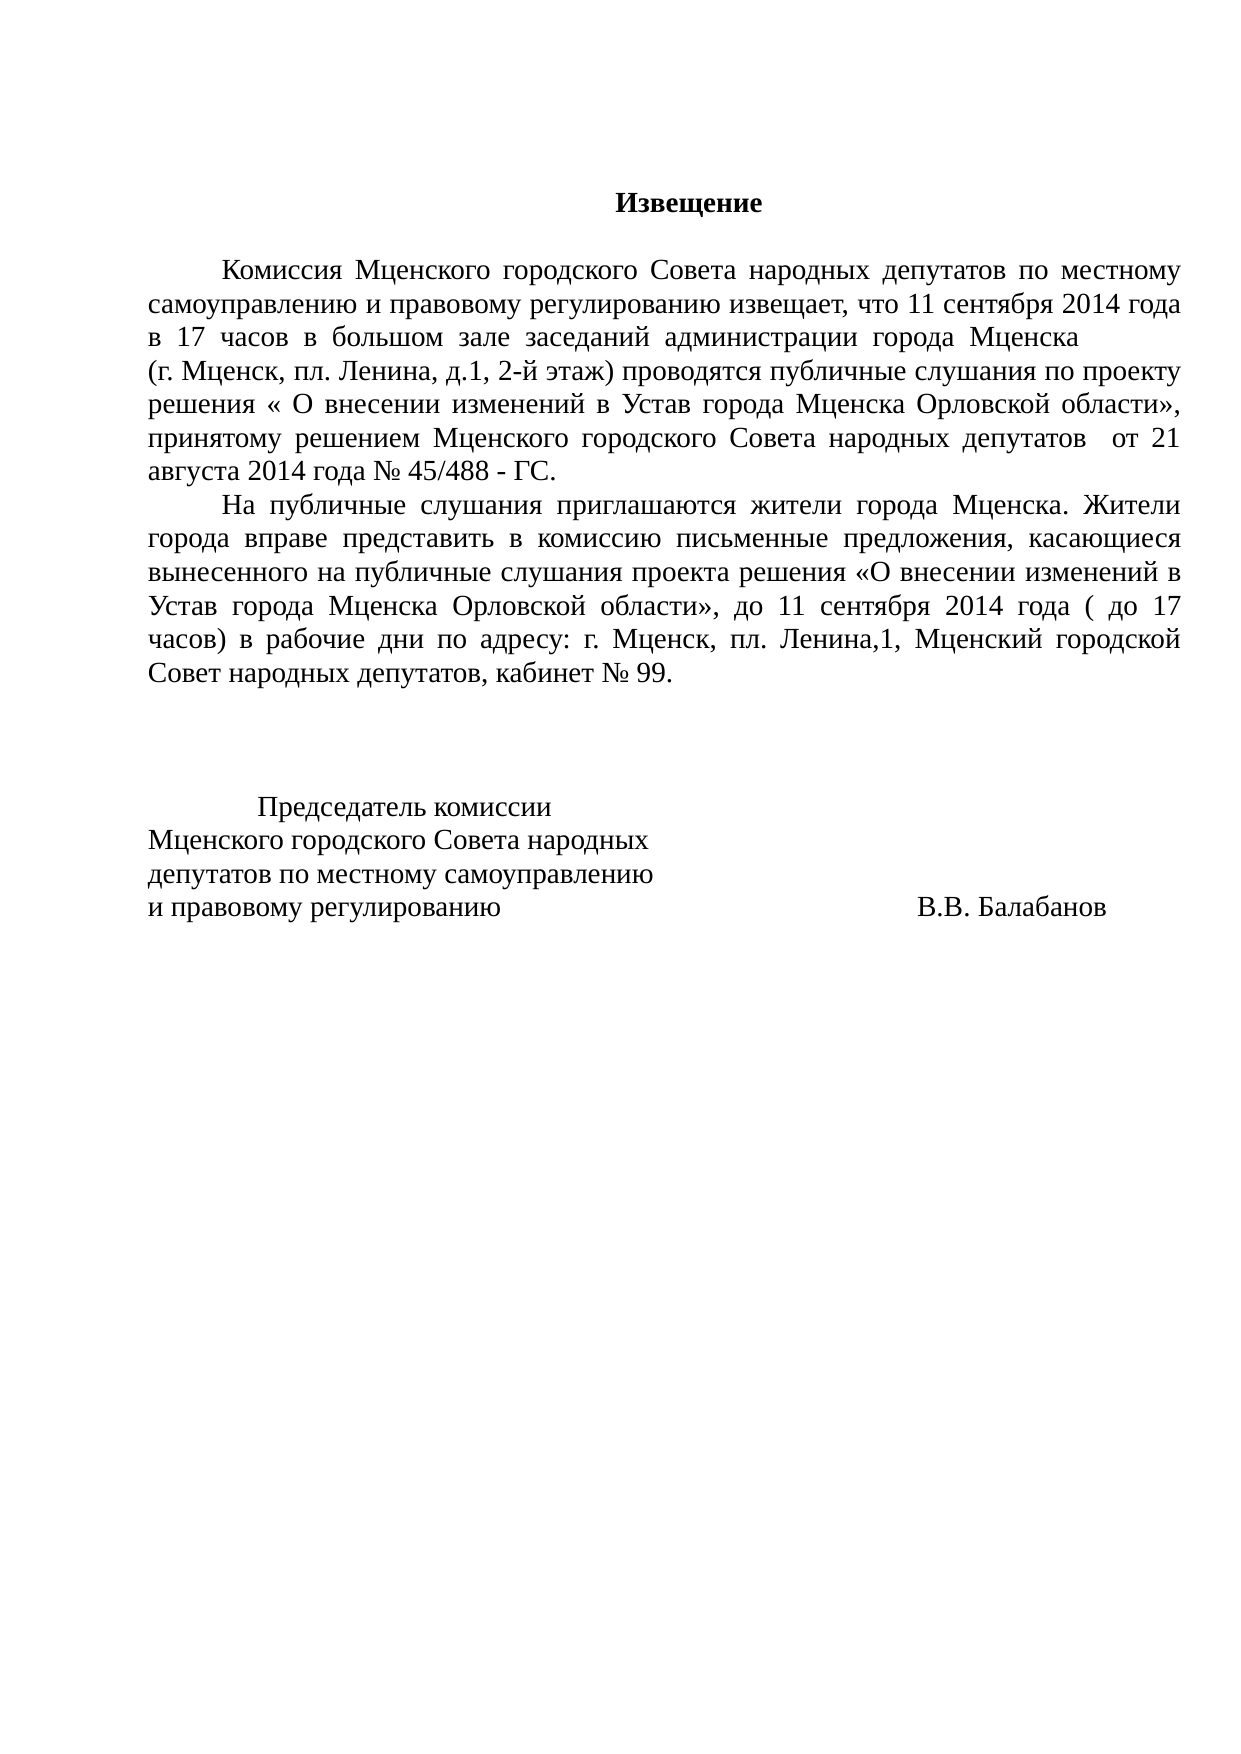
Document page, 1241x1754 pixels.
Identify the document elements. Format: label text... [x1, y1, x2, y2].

text Председатель комиссии [148, 789, 1181, 822]
text депутатов по местному самоуправлению и правовому регулированию В.В. Балабанов [148, 856, 1181, 923]
text Мценского городского Совета народных [148, 822, 1181, 856]
text (г. Мценск, пл. Ленина, д.1, 2-й этаж) проводятся публичные слушания по проекту решения « О внесении изменений в Устав города Мценска Орловской области», принятому решением Мценского городского Совета народных депутатов от 21 августа 2014 года № 45/488 - ГС. [148, 353, 1181, 487]
text Комиссия Мценского городского Совета народных депутатов по местному самоуправлению и правовому регулированию извещает, что 11 сентября 2014 года в 17 часов в большом зале заседаний администрации города Мценска [148, 252, 1181, 353]
text Извещение [178, 185, 1181, 219]
text На публичные слушания приглашаются жители города Мценска. Жители города вправе представить в комиссию письменные предложения, касающиеся вынесенного на публичные слушания проекта решения «О внесении изменений в Устав города Мценска Орловской области», до 11 сентября 2014 года ( до 17 часов) в рабочие дни по адресу: г. Мценск, пл. Ленина,1, Мценский городской Совет народных депутатов, кабинет № 99. [148, 487, 1181, 688]
